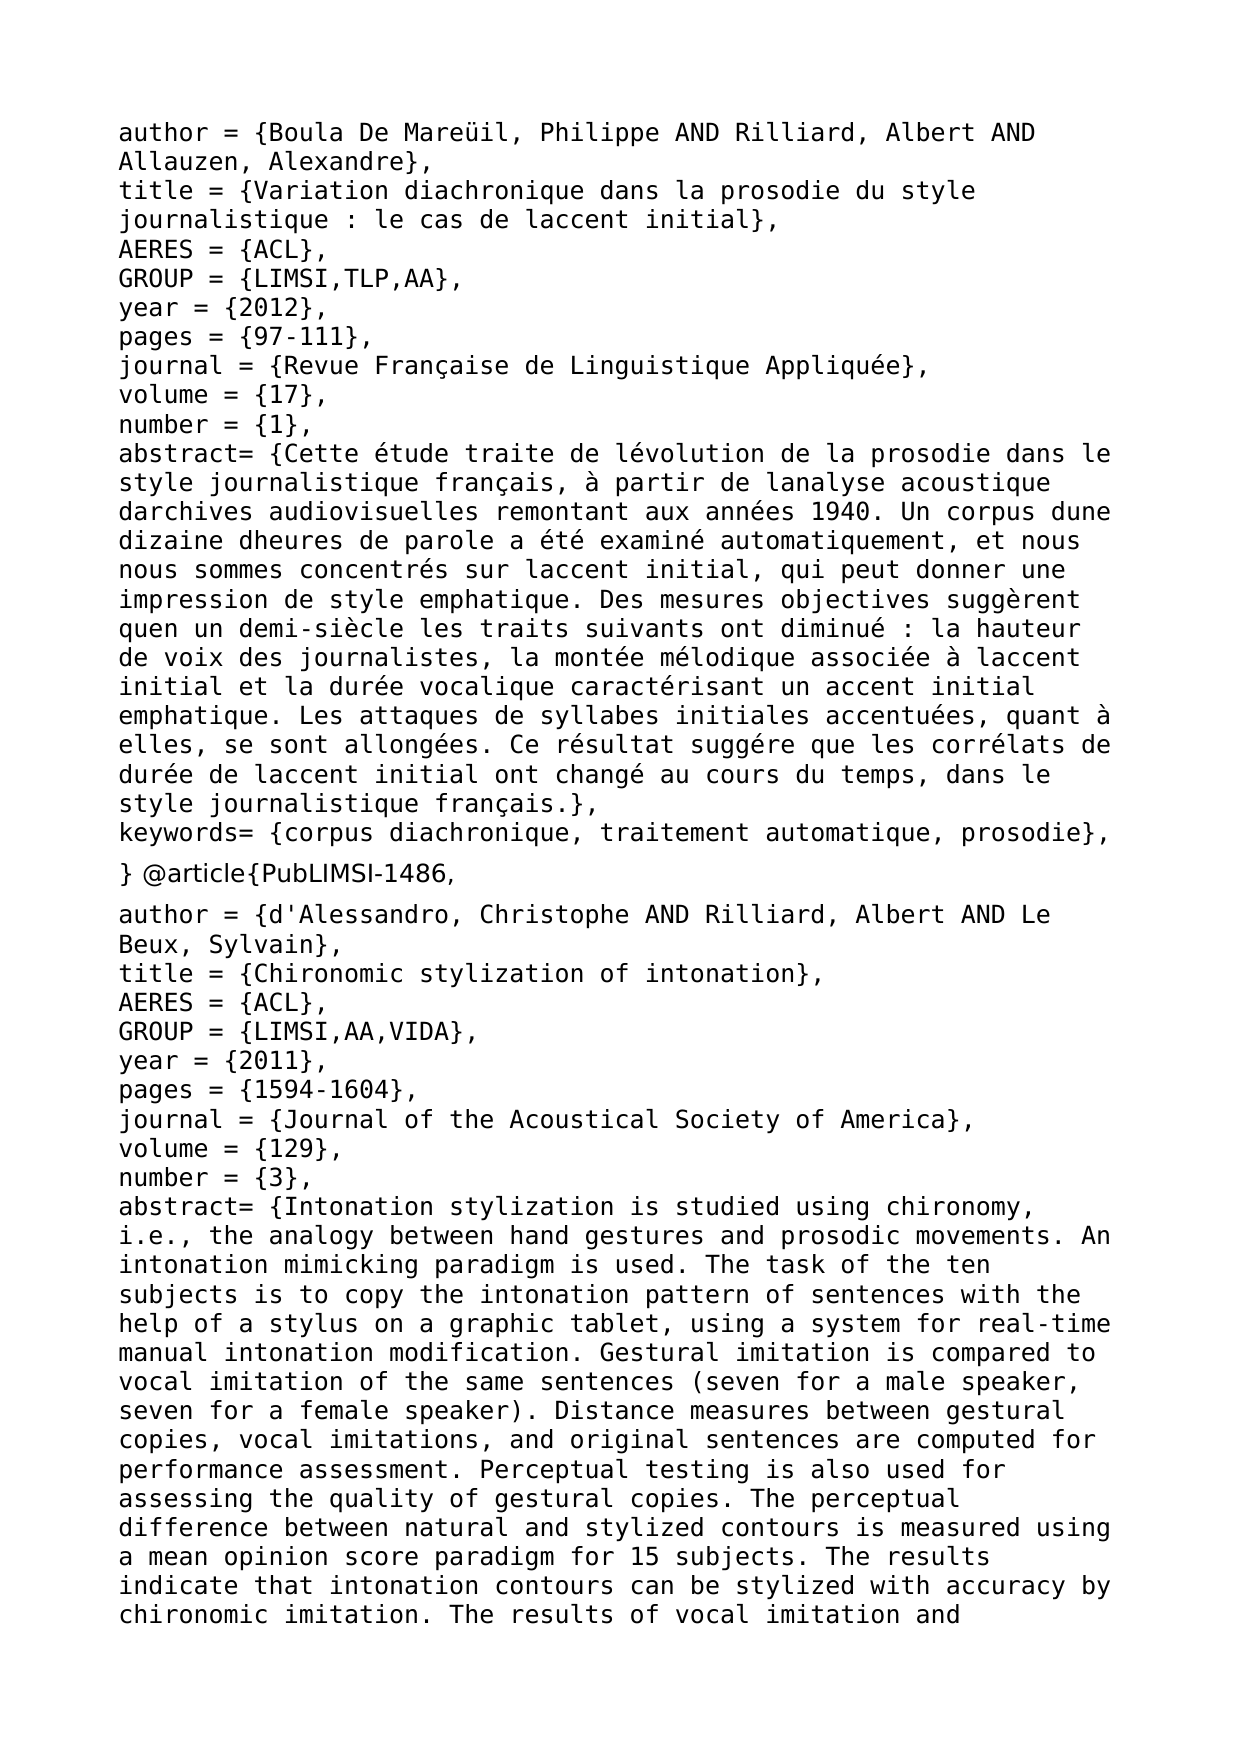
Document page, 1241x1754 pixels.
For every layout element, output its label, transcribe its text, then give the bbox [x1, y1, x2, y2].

text } @article{PubLIMSI-1486, [118, 859, 1122, 888]
text author = {d'Alessandro, Christophe AND Rilliard, Albert AND Le Beux, Sylvain}, title = {Chironomic stylization of intonation}, AERES = {ACL}, GROUP = {LIMSI,AA,VIDA}, year = {2011}, pages = {1594-1604}, journal = {Journal of the Acoustical Society of America}, volume = {129}, number = {3}, abstract= {Intonation stylization is studied using chironomy, i.e., the analogy between hand gestures and prosodic movements. An intonation mimicking paradigm is used. The task of the ten subjects is to copy the intonation pattern of sentences with the help of a stylus on a graphic tablet, using a system for real-time manual intonation modification. Gestural imitation is compared to vocal imitation of the same sentences (seven for a male speaker, seven for a female speaker). Distance measures between gestural copies, vocal imitations, and original sentences are computed for performance assessment. Perceptual testing is also used for assessing the quality of gestural copies. The perceptual difference between natural and stylized contours is measured using a mean opinion score paradigm for 15 subjects. The results indicate that intonation contours can be stylized with accuracy by chironomic imitation. The results of vocal imitation and [118, 901, 1122, 1630]
text author = {Boula De Mareüil, Philippe AND Rilliard, Albert AND Allauzen, Alexandre}, title = {Variation diachronique dans la prosodie du style journalistique : le cas de laccent initial}, AERES = {ACL}, GROUP = {LIMSI,TLP,AA}, year = {2012}, pages = {97-111}, journal = {Revue Française de Linguistique Appliquée}, volume = {17}, number = {1}, abstract= {Cette étude traite de lévolution de la prosodie dans le style journalistique français, à partir de lanalyse acoustique darchives audiovisuelles remontant aux années 1940. Un corpus dune dizaine dheures de parole a été examiné automatiquement, et nous nous sommes concentrés sur laccent initial, qui peut donner une impression de style emphatique. Des mesures objectives suggèrent quen un demi-siècle les traits suivants ont diminué : la hauteur de voix des journalistes, la montée mélodique associée à laccent initial et la durée vocalique caractérisant un accent initial emphatique. Les attaques de syllabes initiales accentuées, quant à elles, se sont allongées. Ce résultat suggére que les corrélats de durée de laccent initial ont changé au cours du temps, dans le style journalistique français.}, keywords= {corpus diachronique, traitement automatique, prosodie}, [118, 118, 1122, 847]
